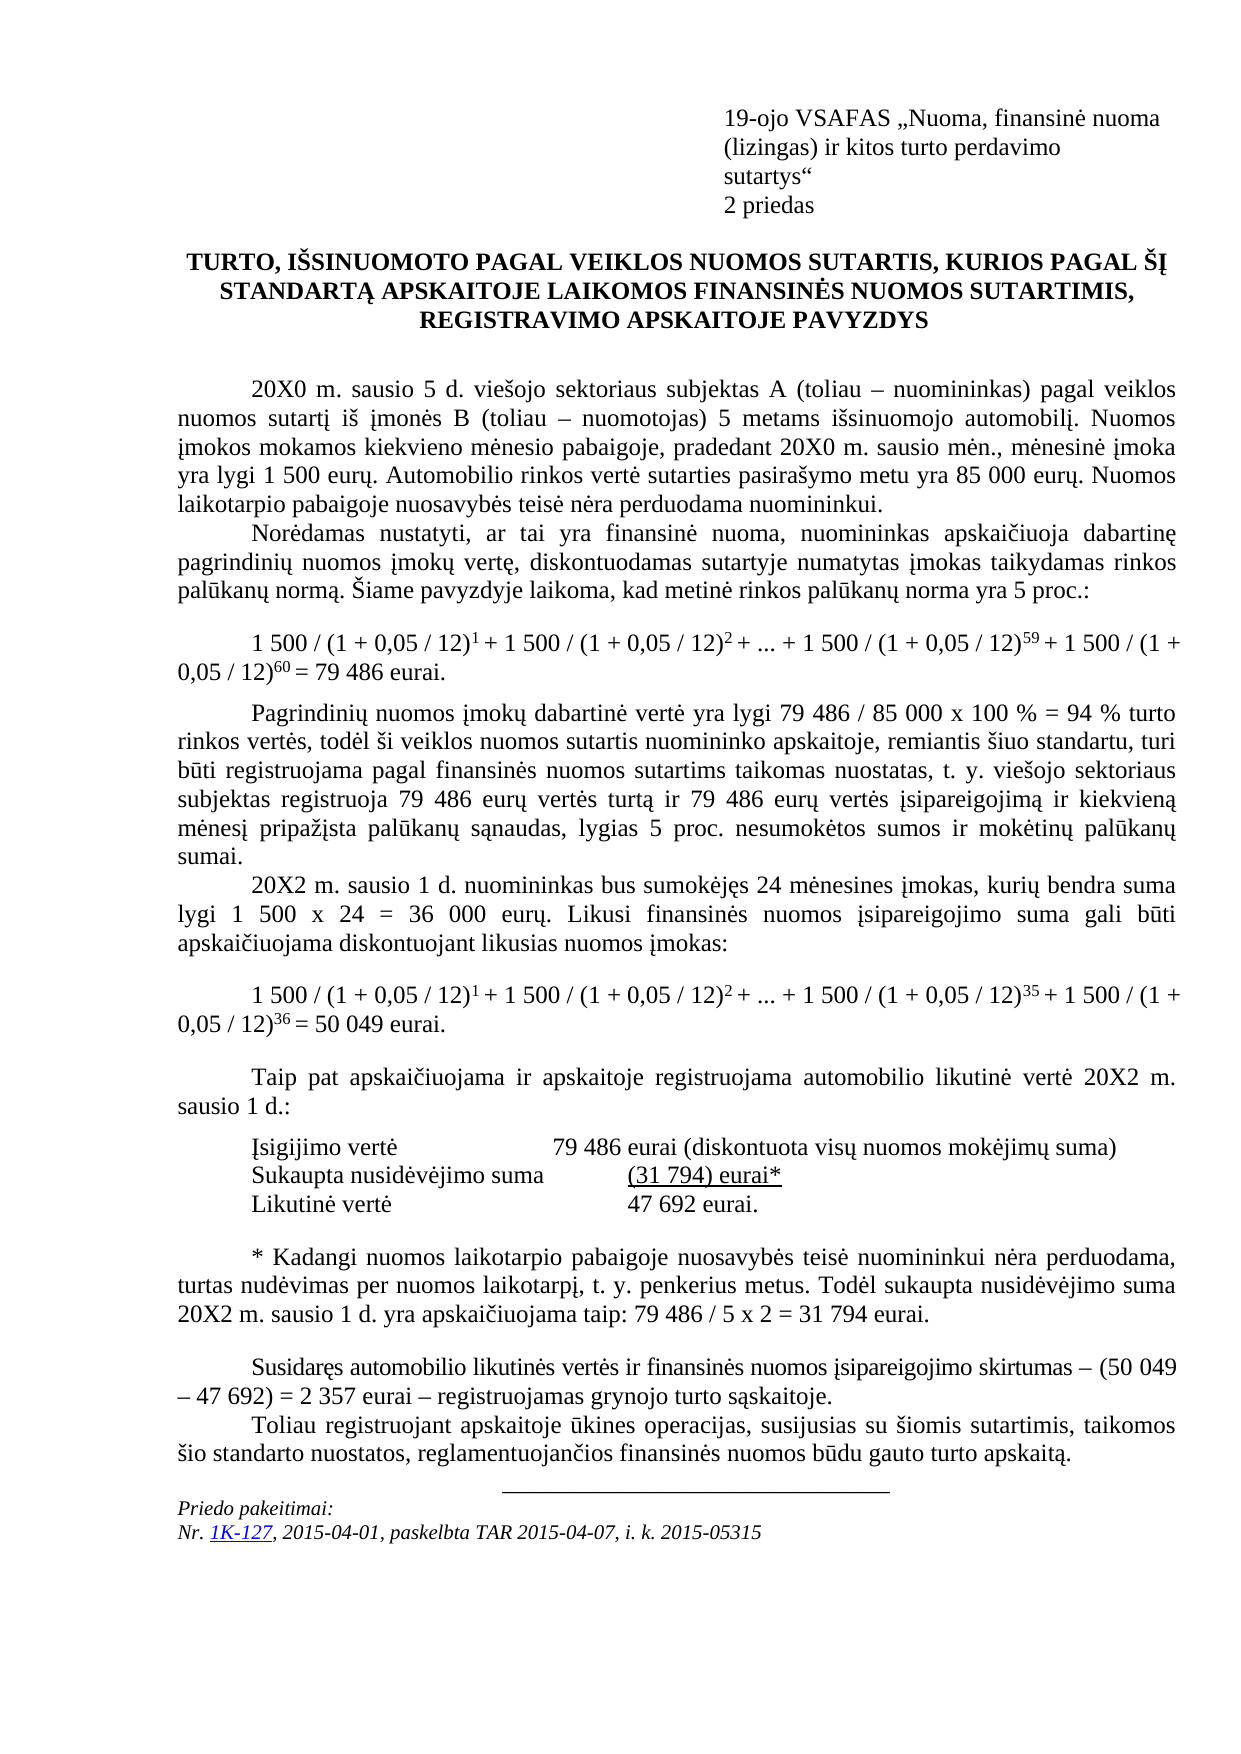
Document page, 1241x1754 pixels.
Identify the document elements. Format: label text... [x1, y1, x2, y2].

text sutartys“ [723, 161, 1181, 190]
text Norėdamas nustatyti, ar tai yra finansinė nuoma, nuomininkas apskaičiuoja dabartinę pagrindinių nuomos įmokų vertę, diskontuodamas sutartyje numatytas įmokas taikydamas rinkos palūkanų normą. Šiame pavyzdyje laikoma, kad metinė rinkos palūkanų norma yra 5 proc.: [177, 518, 1177, 604]
text TURTO, IŠSINUOMOTO PAGAL VEIKLOS NUOMOS SUTARTIS, KURIOS PAGAL ŠĮ STANDARTĄ APSKAITOJE LAIKOMOS FINANSINĖS NUOMOS SUTARTIMIS, REGISTRAVIMO APSKAITOJE PAVYZDYS [177, 247, 1177, 333]
text _______________________________ [177, 1467, 1177, 1496]
text Priedo pakeitimai: [177, 1496, 1181, 1520]
text 2 priedas [723, 190, 1181, 218]
text Taip pat apskaičiuojama ir apskaitoje registruojama automobilio likutinė vertė 20X2 m. sausio 1 d.: [177, 1062, 1177, 1119]
text Toliau registruojant apskaitoje ūkines operacijas, susijusias su šiomis sutartimis, taikomos šio standarto nuostatos, reglamentuojančios finansinės nuomos būdu gauto turto apskaitą. [177, 1410, 1177, 1467]
text 1 500 / (1 + 0,05 / 12)1 + 1 500 / (1 + 0,05 / 12)2 + ... + 1 500 / (1 + 0,05 / 12)59 + 1 500 / (1 + 0,05 / 12)60 = 79 486 eurai. [177, 628, 1181, 686]
text Likutinė vertė 47 692 eurai. [177, 1189, 1177, 1218]
text Nr. 1K-127, 2015-04-01, paskelbta TAR 2015-04-07, i. k. 2015-05315 [177, 1520, 1181, 1544]
text Susidaręs automobilio likutinės vertės ir finansinės nuomos įsipareigojimo skirtumas – (50 049 – 47 692) = 2 357 eurai – registruojamas grynojo turto sąskaitoje. [177, 1352, 1177, 1410]
text * Kadangi nuomos laikotarpio pabaigoje nuosavybės teisė nuomininkui nėra perduodama, turtas nudėvimas per nuomos laikotarpį, t. y. penkerius metus. Todėl sukaupta nusidėvėjimo suma 20X2 m. sausio 1 d. yra apskaičiuojama taip: 79 486 / 5 x 2 = 31 794 eurai. [177, 1242, 1177, 1328]
text 20X2 m. sausio 1 d. nuomininkas bus sumokėjęs 24 mėnesines įmokas, kurių bendra suma lygi 1 500 x 24 = 36 000 eurų. Likusi finansinės nuomos įsipareigojimo suma gali būti apskaičiuojama diskontuojant likusias nuomos įmokas: [177, 870, 1177, 956]
text Įsigijimo vertė 79 486 eurai (diskontuota visų nuomos mokėjimų suma) [177, 1132, 1177, 1160]
text 1 500 / (1 + 0,05 / 12)1 + 1 500 / (1 + 0,05 / 12)2 + ... + 1 500 / (1 + 0,05 / 12)35 + 1 500 / (1 + 0,05 / 12)36 = 50 049 eurai. [177, 981, 1181, 1038]
text Pagrindinių nuomos įmokų dabartinė vertė yra lygi 79 486 / 85 000 x 100 % = 94 % turto rinkos vertės, todėl ši veiklos nuomos sutartis nuomininko apskaitoje, remiantis šiuo standartu, turi būti registruojama pagal finansinės nuomos sutartims taikomas nuostatas, t. y. viešojo sektoriaus subjektas registruoja 79 486 eurų vertės turtą ir 79 486 eurų vertės įsipareigojimą ir kiekvieną mėnesį pripažįsta palūkanų sąnaudas, lygias 5 proc. nesumokėtos sumos ir mokėtinų palūkanų sumai. [177, 698, 1177, 870]
text 20X0 m. sausio 5 d. viešojo sektoriaus subjektas A (toliau – nuomininkas) pagal veiklos nuomos sutartį iš įmonės B (toliau – nuomotojas) 5 metams išsinuomojo automobilį. Nuomos įmokos mokamos kiekvieno mėnesio pabaigoje, pradedant 20X0 m. sausio mėn., mėnesinė įmoka yra lygi 1 500 eurų. Automobilio rinkos vertė sutarties pasirašymo metu yra 85 000 eurų. Nuomos laikotarpio pabaigoje nuosavybės teisė nėra perduodama nuomininkui. [177, 374, 1177, 518]
text Sukaupta nusidėvėjimo suma (31 794) eurai* [177, 1160, 1177, 1189]
text 19-ojo VSAFAS „Nuoma, finansinė nuoma (lizingas) ir kitos turto perdavimo [723, 103, 1181, 161]
